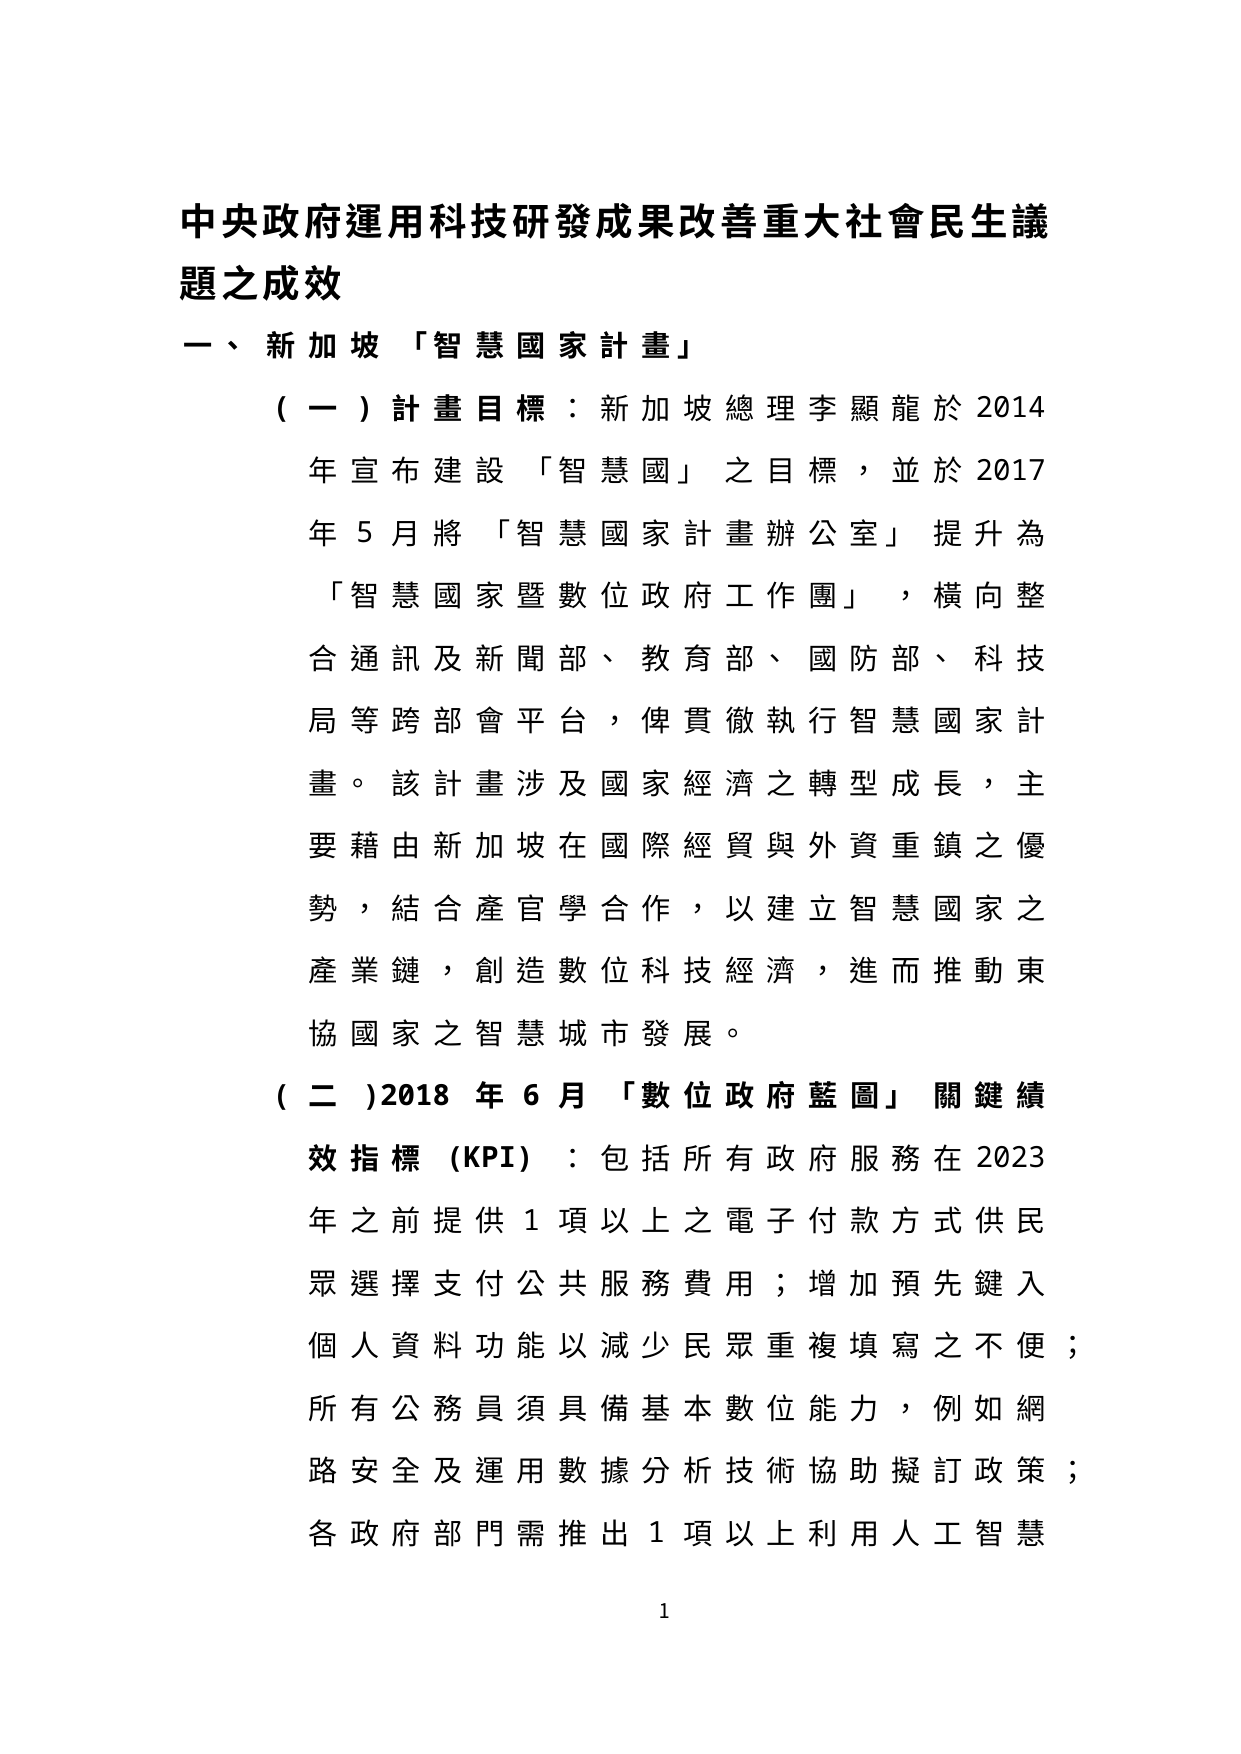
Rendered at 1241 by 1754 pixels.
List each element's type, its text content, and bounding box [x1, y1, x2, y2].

text 一、新加坡「智慧國家計畫」 [177, 302, 1052, 365]
text (二)2018年6月「數位政府藍圖」關鍵績效指標(KPI)：包括所有政府服務在2023年之前提供1項以上之電子付款方式供民眾選擇支付公共服務費用；增加預先鍵入個人資料功能以減少民眾重複填寫之不便；所有公務員須具備基本數位能力，例如網路安全及運用數據分析技術協助擬訂政策；各政府部門需推出1項以上利用人工智慧之政策，例如利用人工智慧提供公共服務或制定政策；在2023年有75%-80%之民眾與企業對政府電子服務感到非常滿意等。 [236, 1052, 1052, 1552]
text 中央政府運用科技研發成果改善重大社會民生議題之成效 [177, 177, 1052, 302]
text (一)計畫目標：新加坡總理李顯龍於2014年宣布建設「智慧國」之目標，並於2017年5月將「智慧國家計畫辦公室」提升為「智慧國家暨數位政府工作團」，橫向整合通訊及新聞部、教育部、國防部、科技局等跨部會平台，俾貫徹執行智慧國家計畫。該計畫涉及國家經濟之轉型成長，主要藉由新加坡在國際經貿與外資重鎮之優勢，結合產官學合作，以建立智慧國家之產業鏈，創造數位科技經濟，進而推動東協國家之智慧城市發展。 [236, 365, 1052, 1052]
